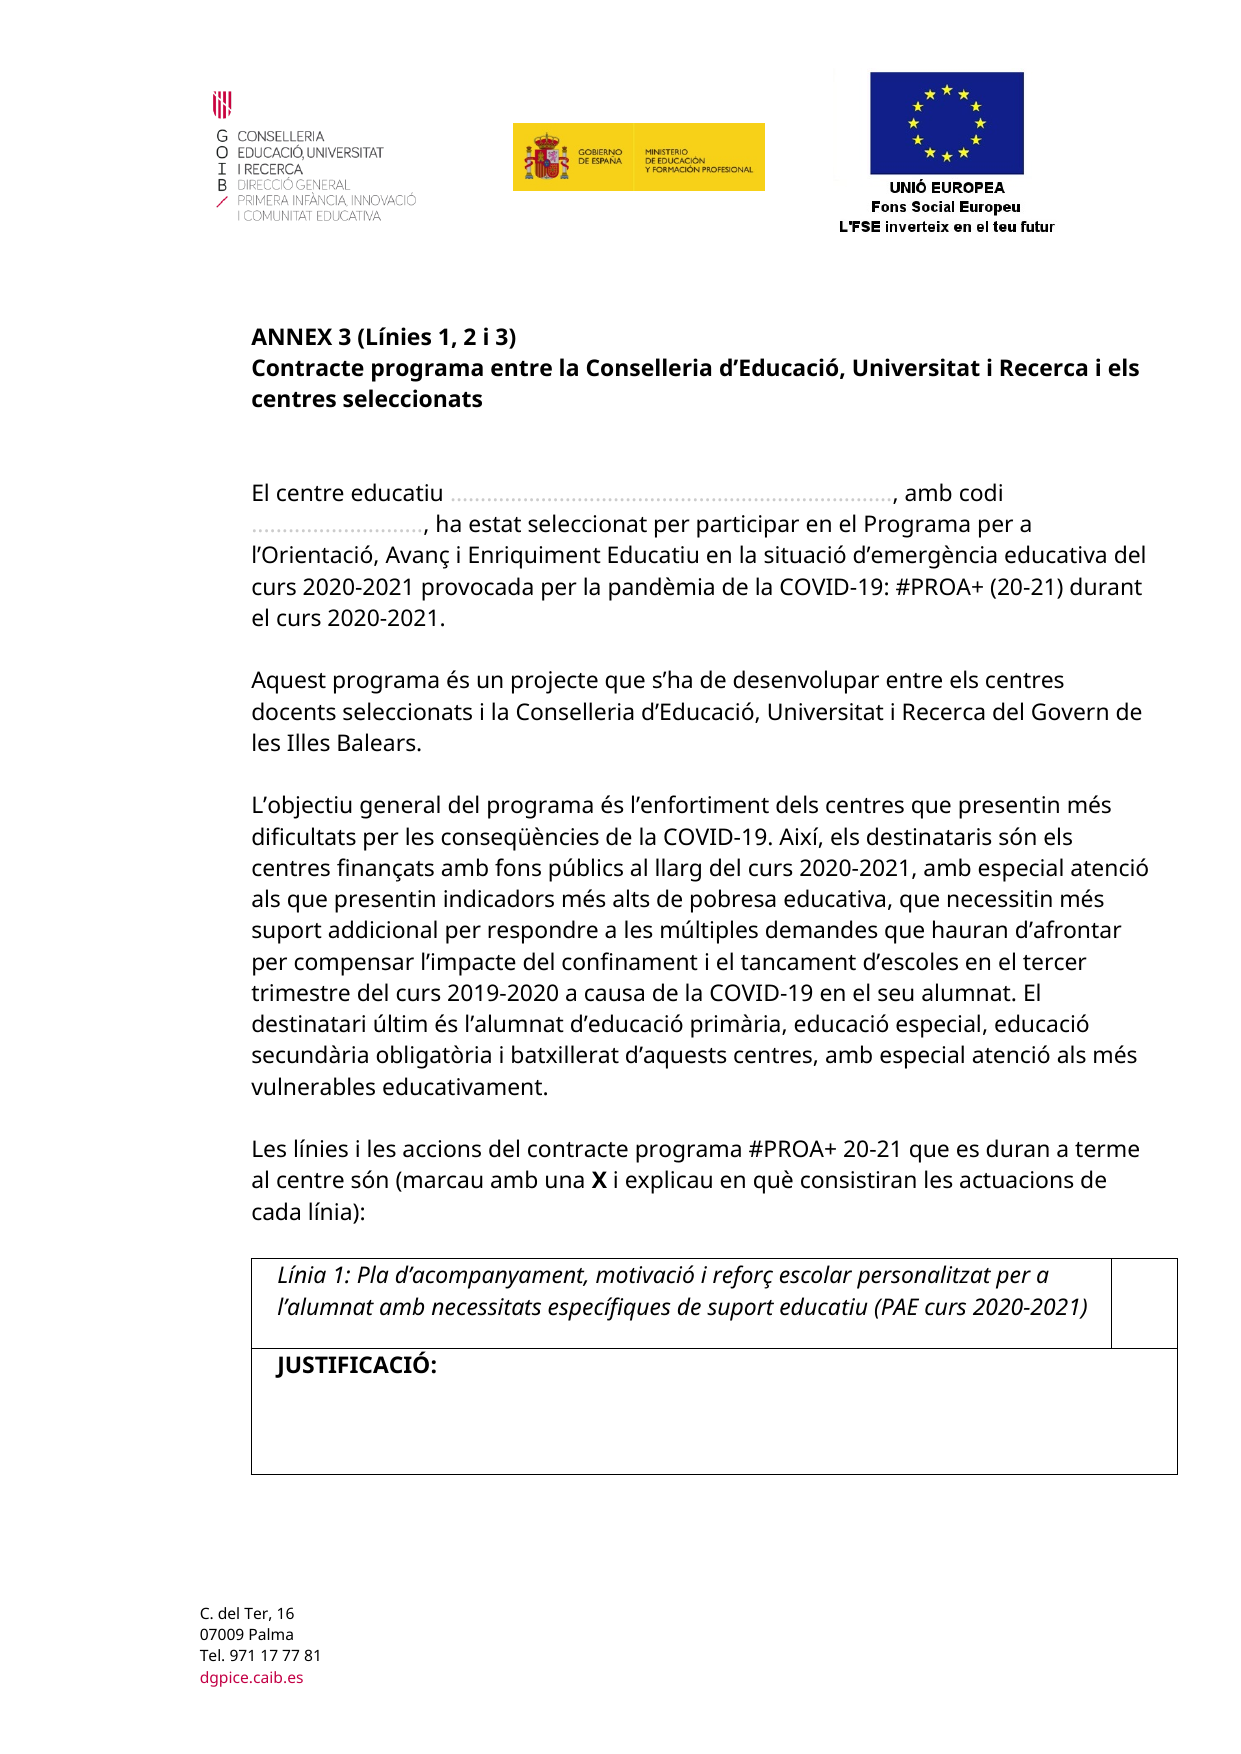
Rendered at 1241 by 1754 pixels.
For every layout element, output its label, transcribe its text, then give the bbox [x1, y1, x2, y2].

text Aquest programa és un projecte que s’ha de desenvolupar entre els centres docents seleccionats i la Conselleria d’Educació, Universitat i Recerca del Govern de les Illes Balears. [251, 664, 1152, 758]
picture [513, 123, 765, 191]
table_cell JUSTIFICACIÓ: [252, 1349, 1177, 1474]
table_header [1112, 1259, 1177, 1348]
text El centre educatiu ……………………….……..........…………….…………., amb codi ............................, ha estat seleccionat per participar en el Programa per a l’Orientació, Avanç i Enriquiment Educatiu en la situació d’emergència educativa del curs 2020-2021 provocada per la pandèmia de la COVID-19: #PROA+ (20-21) durant el curs 2020-2021. [251, 477, 1152, 633]
table_header Línia 1: Pla d’acompanyament, motivació i reforç escolar personalitzat per a l’alumnat amb necessitats específiques de suport educatiu (PAE curs 2020-2021) [252, 1259, 1111, 1348]
text ANNEX 3 (Línies 1, 2 i 3) [251, 321, 1152, 352]
text Contracte programa entre la Conselleria d’Educació, Universitat i Recerca i els centres seleccionats [251, 352, 1152, 414]
picture [173, 52, 457, 263]
picture [833, 68, 1060, 239]
text Les línies i les accions del contracte programa #PROA+ 20-21 que es duran a terme al centre són (marcau amb una X i explicau en què consistiran les actuacions de cada línia): [251, 1133, 1152, 1227]
text L’objectiu general del programa és l’enfortiment dels centres que presentin més dificultats per les conseqüències de la COVID-19. Així, els destinataris són els centres finançats amb fons públics al llarg del curs 2020-2021, amb especial atenció als que presentin indicadors més alts de pobresa educativa, que necessitin més suport addicional per respondre a les múltiples demandes que hauran d’afrontar per compensar l’impacte del confinament i el tancament d’escoles en el tercer trimestre del curs 2019-2020 a causa de la COVID-19 en el seu alumnat. El destinatari últim és l’alumnat d’educació primària, educació especial, educació secundària obligatòria i batxillerat d’aquests centres, amb especial atenció als més vulnerables educativament. [251, 789, 1152, 1102]
